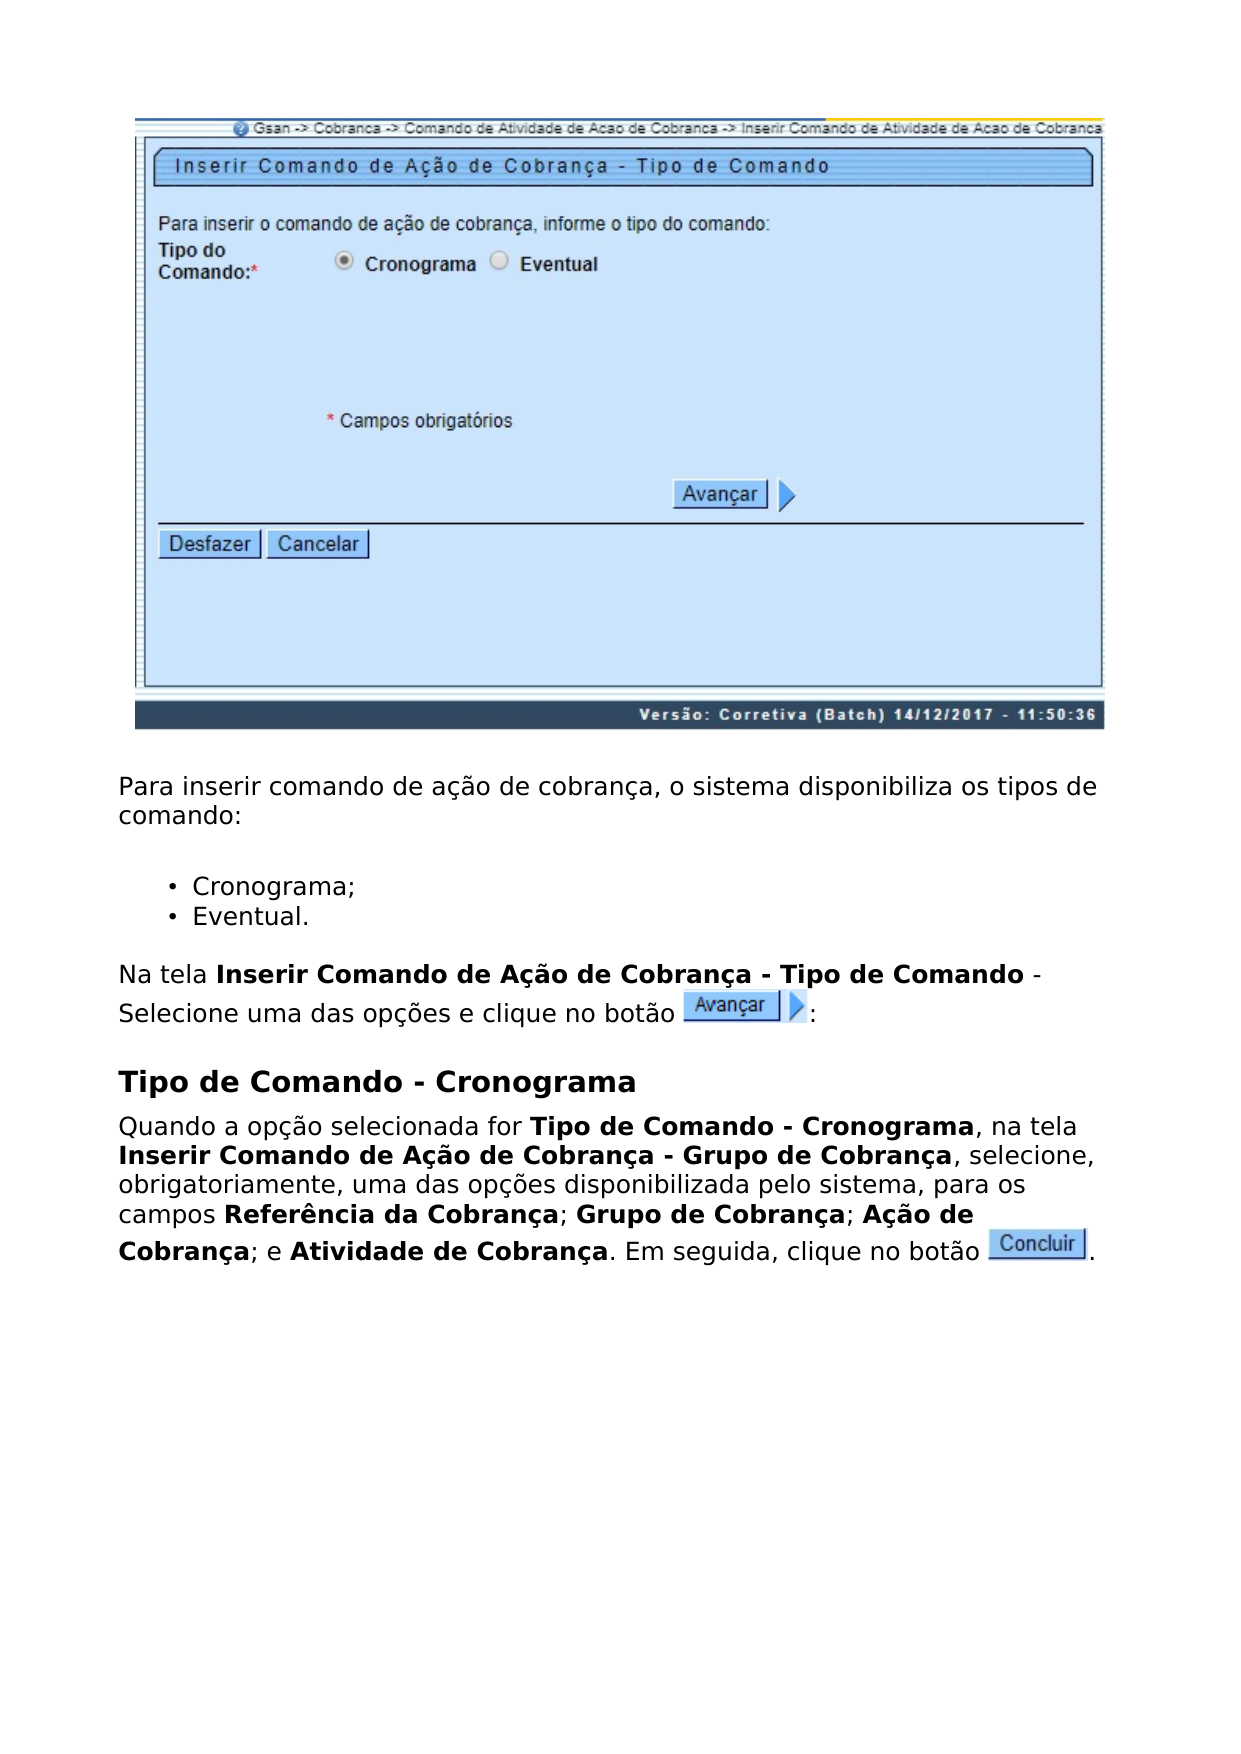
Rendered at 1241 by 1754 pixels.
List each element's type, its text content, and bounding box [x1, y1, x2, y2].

picture [683, 989, 809, 1023]
text Para inserir comando de ação de cobrança, o sistema disponibiliza os tipos de comando: [118, 772, 1122, 831]
picture [988, 1228, 1089, 1261]
picture [135, 118, 1106, 731]
text Quando a opção selecionada for Tipo de Comando - Cronograma, na tela Inserir Comando de Ação de Cobrança - Grupo de Cobrança, selecione, obrigatoriamente, uma das opções disponibilizada pelo sistema, para os campos Referência da Cobrança; Grupo de Cobrança; Ação de Cobrança; e Atividade de Cobrança. Em seguida, clique no botão . [118, 1112, 1122, 1266]
list Eventual. [177, 902, 1122, 931]
text Na tela Inserir Comando de Ação de Cobrança - Tipo de Comando - Selecione uma das opções e clique no botão : [118, 960, 1122, 1028]
list Cronograma; [177, 873, 1122, 902]
subtitle Tipo de Comando - Cronograma [118, 1066, 1122, 1100]
